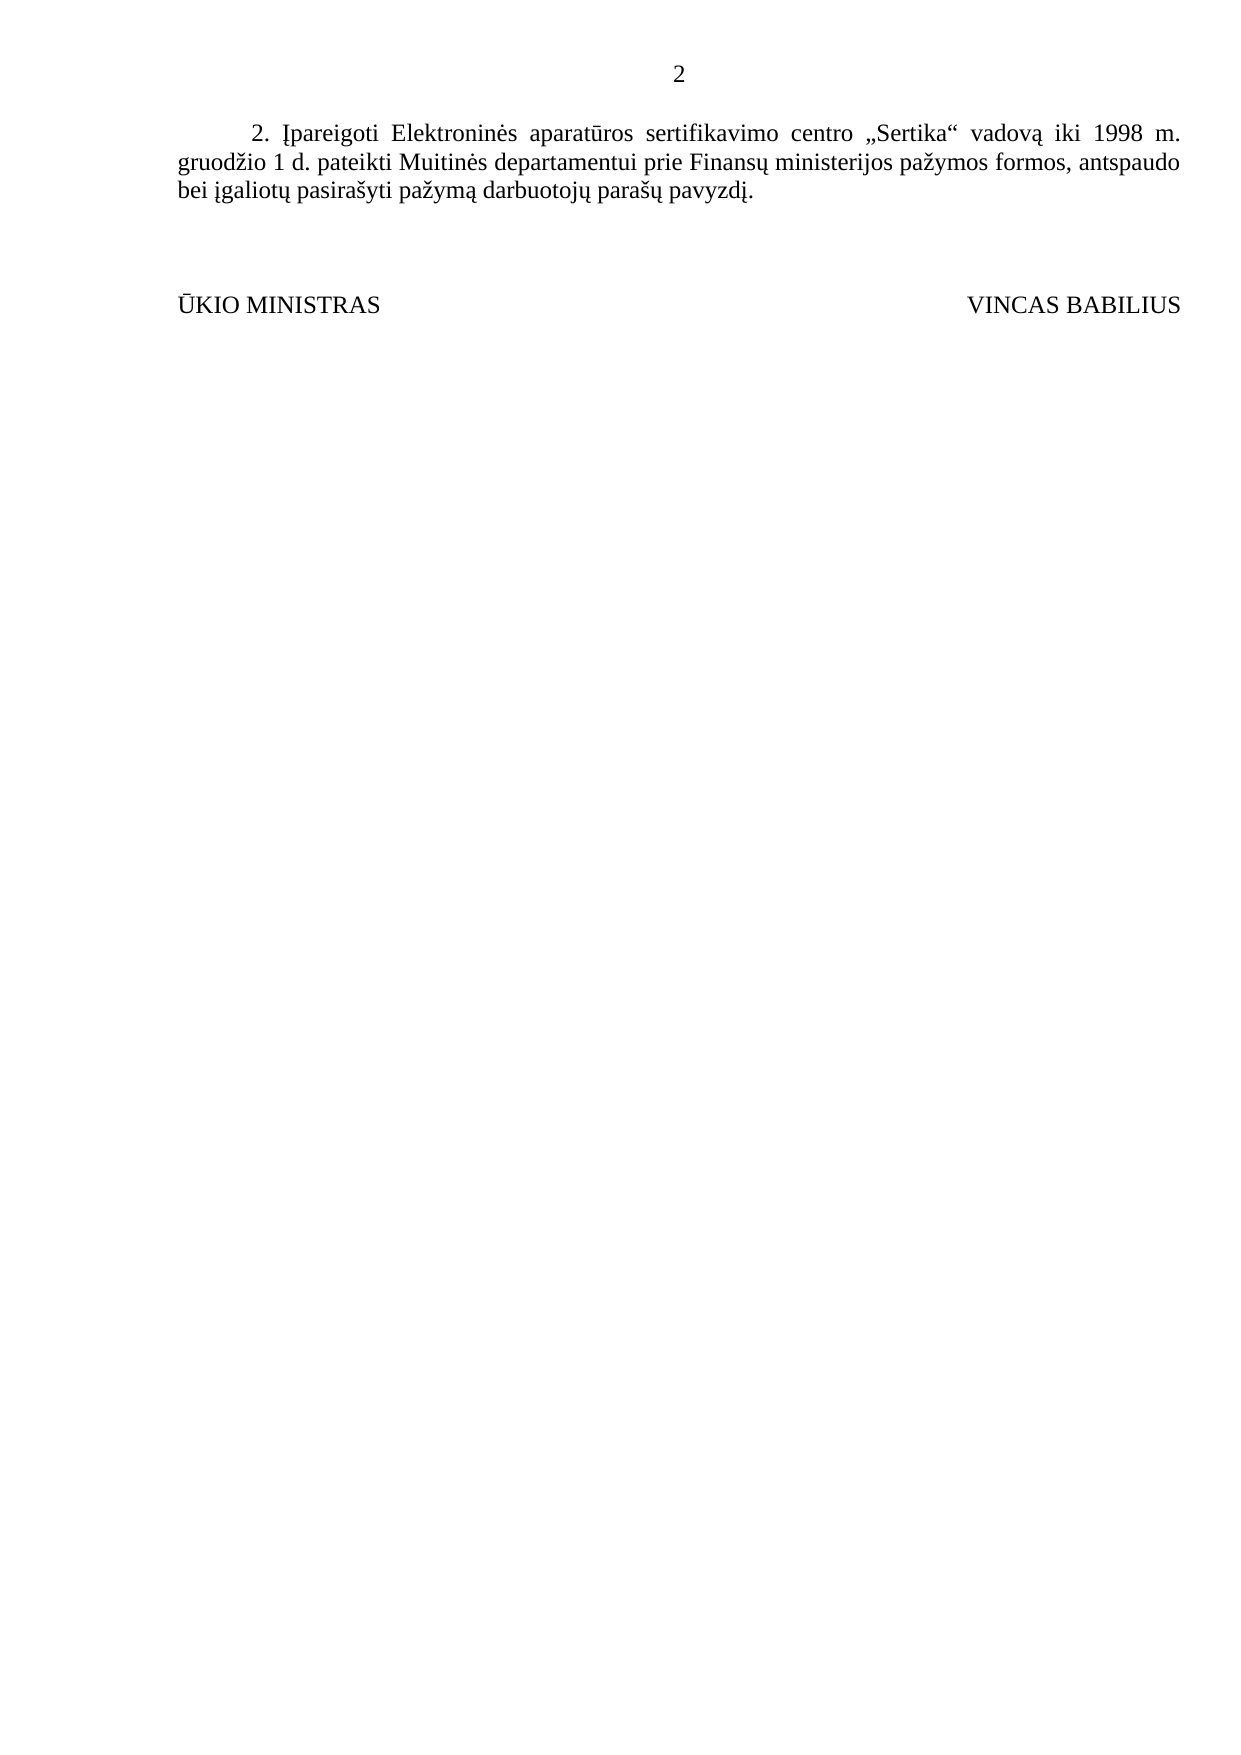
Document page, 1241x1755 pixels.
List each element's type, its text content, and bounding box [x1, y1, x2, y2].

text ŪKIO MINISTRAS VINCAS BABILIUS [177, 291, 1181, 319]
text 2. Įpareigoti Elektroninės aparatūros sertifikavimo centro „Sertika“ vadovą iki 1998 m. gruodžio 1 d. pateikti Muitinės departamentui prie Finansų ministerijos pažymos formos, antspaudo bei įgaliotų pasirašyti pažymą darbuotojų parašų pavyzdį. [177, 118, 1181, 204]
